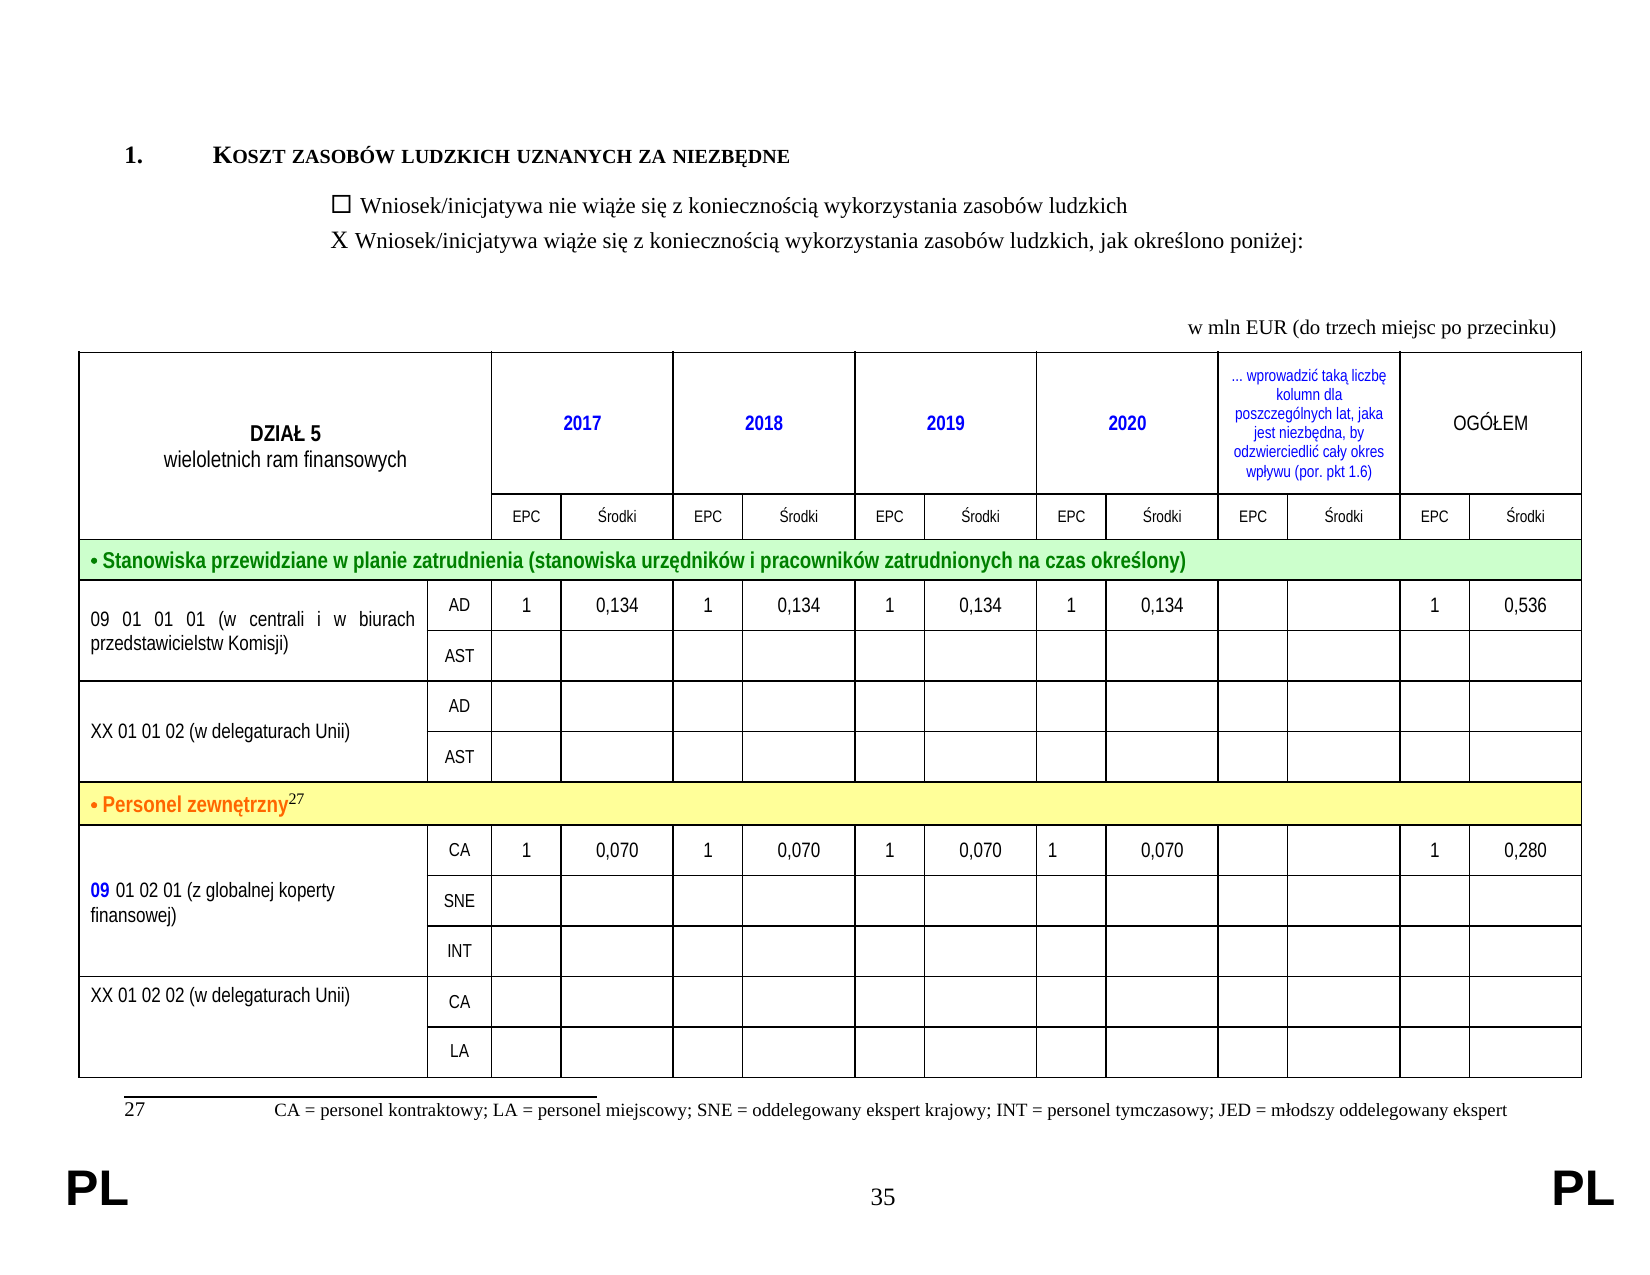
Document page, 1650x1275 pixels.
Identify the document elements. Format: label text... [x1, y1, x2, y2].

table_cell [674, 631, 742, 680]
table_cell [856, 927, 924, 976]
table_cell [1470, 876, 1581, 925]
table_cell 1 [492, 581, 560, 630]
table_cell 1 [1401, 581, 1469, 630]
table_cell [1288, 977, 1399, 1026]
table_cell 0,280 [1470, 826, 1581, 874]
table_cell [562, 876, 672, 925]
table_cell [856, 631, 924, 680]
table_cell [1470, 977, 1581, 1026]
table_cell [1037, 682, 1105, 731]
text X Wniosek/inicjatywa wiąże się z koniecznością wykorzystania zasobów ludzkich, jak określono poniżej: [330, 225, 1556, 253]
table_cell [562, 732, 672, 781]
table_cell [1037, 977, 1105, 1026]
table_header 2018 [674, 353, 854, 493]
table_cell [674, 1028, 742, 1077]
table_cell Środki [925, 495, 1036, 539]
table_cell 0,134 [925, 581, 1036, 630]
table_cell [1219, 826, 1287, 874]
table_cell [562, 682, 672, 731]
table_cell [492, 927, 560, 976]
table_cell [1470, 732, 1581, 781]
table_cell [674, 732, 742, 781]
table_cell EPC [1037, 495, 1105, 539]
table_cell 09 01 01 01 (w centrali i w biurach przedstawicielstw Komisji) [80, 581, 427, 680]
table_cell Środki [743, 495, 854, 539]
table_cell [1288, 826, 1399, 874]
table_cell [492, 682, 560, 731]
table_cell [1401, 876, 1469, 925]
table_cell [492, 876, 560, 925]
table_cell [856, 682, 924, 731]
table_cell [743, 631, 854, 680]
table_cell [743, 927, 854, 976]
table_cell [1219, 1028, 1287, 1077]
table_cell [743, 977, 854, 1026]
table_cell LA [428, 1028, 491, 1077]
table_cell [925, 732, 1036, 781]
table_cell EPC [1401, 495, 1469, 539]
table_cell [1288, 682, 1399, 731]
table_cell [1401, 732, 1469, 781]
table_cell [1107, 682, 1217, 731]
table_cell Środki [1107, 495, 1217, 539]
table_cell [1219, 977, 1287, 1026]
table_cell [1219, 876, 1287, 925]
table_header 2019 [856, 353, 1036, 493]
table_cell Środki [1288, 495, 1399, 539]
table_cell [743, 876, 854, 925]
table_cell 1 [674, 826, 742, 874]
table_cell [925, 631, 1036, 680]
table_cell [925, 876, 1036, 925]
table_cell SNE [428, 876, 491, 925]
table_cell [925, 1028, 1036, 1077]
table_cell [1037, 732, 1105, 781]
table_cell [743, 682, 854, 731]
table_cell EPC [674, 495, 742, 539]
table_cell [1219, 631, 1287, 680]
table_cell [1107, 631, 1217, 680]
table_cell XX 01 02 02 (w delegaturach Unii) [80, 977, 427, 1077]
table_cell 0,070 [1107, 826, 1217, 874]
table_cell 1 [1037, 826, 1105, 874]
table_cell 0,070 [562, 826, 672, 874]
table_cell [492, 977, 560, 1026]
table_cell [1107, 977, 1217, 1026]
table_cell [1288, 1028, 1399, 1077]
table_cell [1401, 631, 1469, 680]
table_cell INT [428, 927, 491, 976]
table_cell 0,134 [743, 581, 854, 630]
table_cell [674, 927, 742, 976]
table_cell [925, 927, 1036, 976]
table_cell 09 01 02 01 (z globalnej koperty finansowej) [80, 826, 427, 976]
table_cell [1288, 732, 1399, 781]
table_cell [674, 682, 742, 731]
table_cell EPC [492, 495, 560, 539]
table_cell [1037, 927, 1105, 976]
table_cell 0,134 [562, 581, 672, 630]
table_cell [562, 927, 672, 976]
table_cell [674, 977, 742, 1026]
table_cell [925, 977, 1036, 1026]
table_header ... wprowadzić taką liczbę kolumn dla poszczególnych lat, jaka jest niezbędna, by odzwierciedlić cały okres wpływu (por. pkt 1.6) [1219, 353, 1399, 493]
table_cell [1219, 927, 1287, 976]
subtitle 1. Koszt zasobów ludzkich uznanych za niezbędne [124, 140, 1556, 169]
table_cell [1037, 631, 1105, 680]
table_cell XX 01 01 02 (w delegaturach Unii) [80, 682, 427, 781]
table_cell EPC [856, 495, 924, 539]
text  Wniosek/inicjatywa nie wiąże się z koniecznością wykorzystania zasobów ludzkich [330, 190, 1556, 218]
table_cell [925, 682, 1036, 731]
table_cell 1 [492, 826, 560, 874]
table_cell [856, 732, 924, 781]
table_cell CA [428, 826, 491, 874]
table_cell [1219, 732, 1287, 781]
table_cell [1288, 927, 1399, 976]
table_cell 1 [674, 581, 742, 630]
table_cell [1219, 682, 1287, 731]
table_header OGÓŁEM [1401, 353, 1581, 493]
table_cell [743, 732, 854, 781]
table_cell [1470, 631, 1581, 680]
table_header DZIAŁ 5 wieloletnich ram finansowych [80, 353, 491, 539]
table_cell [1288, 876, 1399, 925]
table_cell [562, 1028, 672, 1077]
table_cell [1107, 927, 1217, 976]
table_cell [1107, 1028, 1217, 1077]
table_cell 0,070 [743, 826, 854, 874]
table_cell [856, 1028, 924, 1077]
table_cell  Stanowiska przewidziane w planie zatrudnienia (stanowiska urzędników i pracowników zatrudnionych na czas określony) [80, 540, 1581, 579]
table_cell [1037, 876, 1105, 925]
table_cell [674, 876, 742, 925]
table_cell [1401, 682, 1469, 731]
table_cell AD [428, 581, 491, 630]
table_cell [1470, 1028, 1581, 1077]
table_cell [1401, 1028, 1469, 1077]
table_cell [1401, 977, 1469, 1026]
table_cell 1 [856, 826, 924, 874]
table_cell [1107, 876, 1217, 925]
table_cell [562, 977, 672, 1026]
table_cell [1219, 581, 1287, 630]
table_cell 1 [856, 581, 924, 630]
table_header 2017 [492, 353, 672, 493]
table_cell [492, 1028, 560, 1077]
table_cell [492, 631, 560, 680]
table_cell 1 [1401, 826, 1469, 874]
table_cell 0,134 [1107, 581, 1217, 630]
table_cell Środki [1470, 495, 1581, 539]
table_cell [856, 977, 924, 1026]
table_cell AD [428, 682, 491, 731]
table_cell [856, 876, 924, 925]
table_cell AST [428, 732, 491, 781]
table_cell AST [428, 631, 491, 680]
table_cell [1107, 732, 1217, 781]
table_cell [492, 732, 560, 781]
table_cell Środki [562, 495, 672, 539]
table_header 2020 [1037, 353, 1217, 493]
table_cell [1288, 631, 1399, 680]
table_cell [1288, 581, 1399, 630]
table_cell [1470, 927, 1581, 976]
text w mln EUR (do trzech miejsc po przecinku) [124, 315, 1556, 339]
table_cell [1401, 927, 1469, 976]
table_cell 0,536 [1470, 581, 1581, 630]
table_cell [562, 631, 672, 680]
table_cell  Personel zewnętrzny [80, 783, 1581, 824]
table_cell 0,070 [925, 826, 1036, 874]
table_cell 1 [1037, 581, 1105, 630]
table_cell EPC [1219, 495, 1287, 539]
table_cell [1037, 1028, 1105, 1077]
table_cell [1470, 682, 1581, 731]
table_cell [743, 1028, 854, 1077]
table_cell CA [428, 977, 491, 1026]
